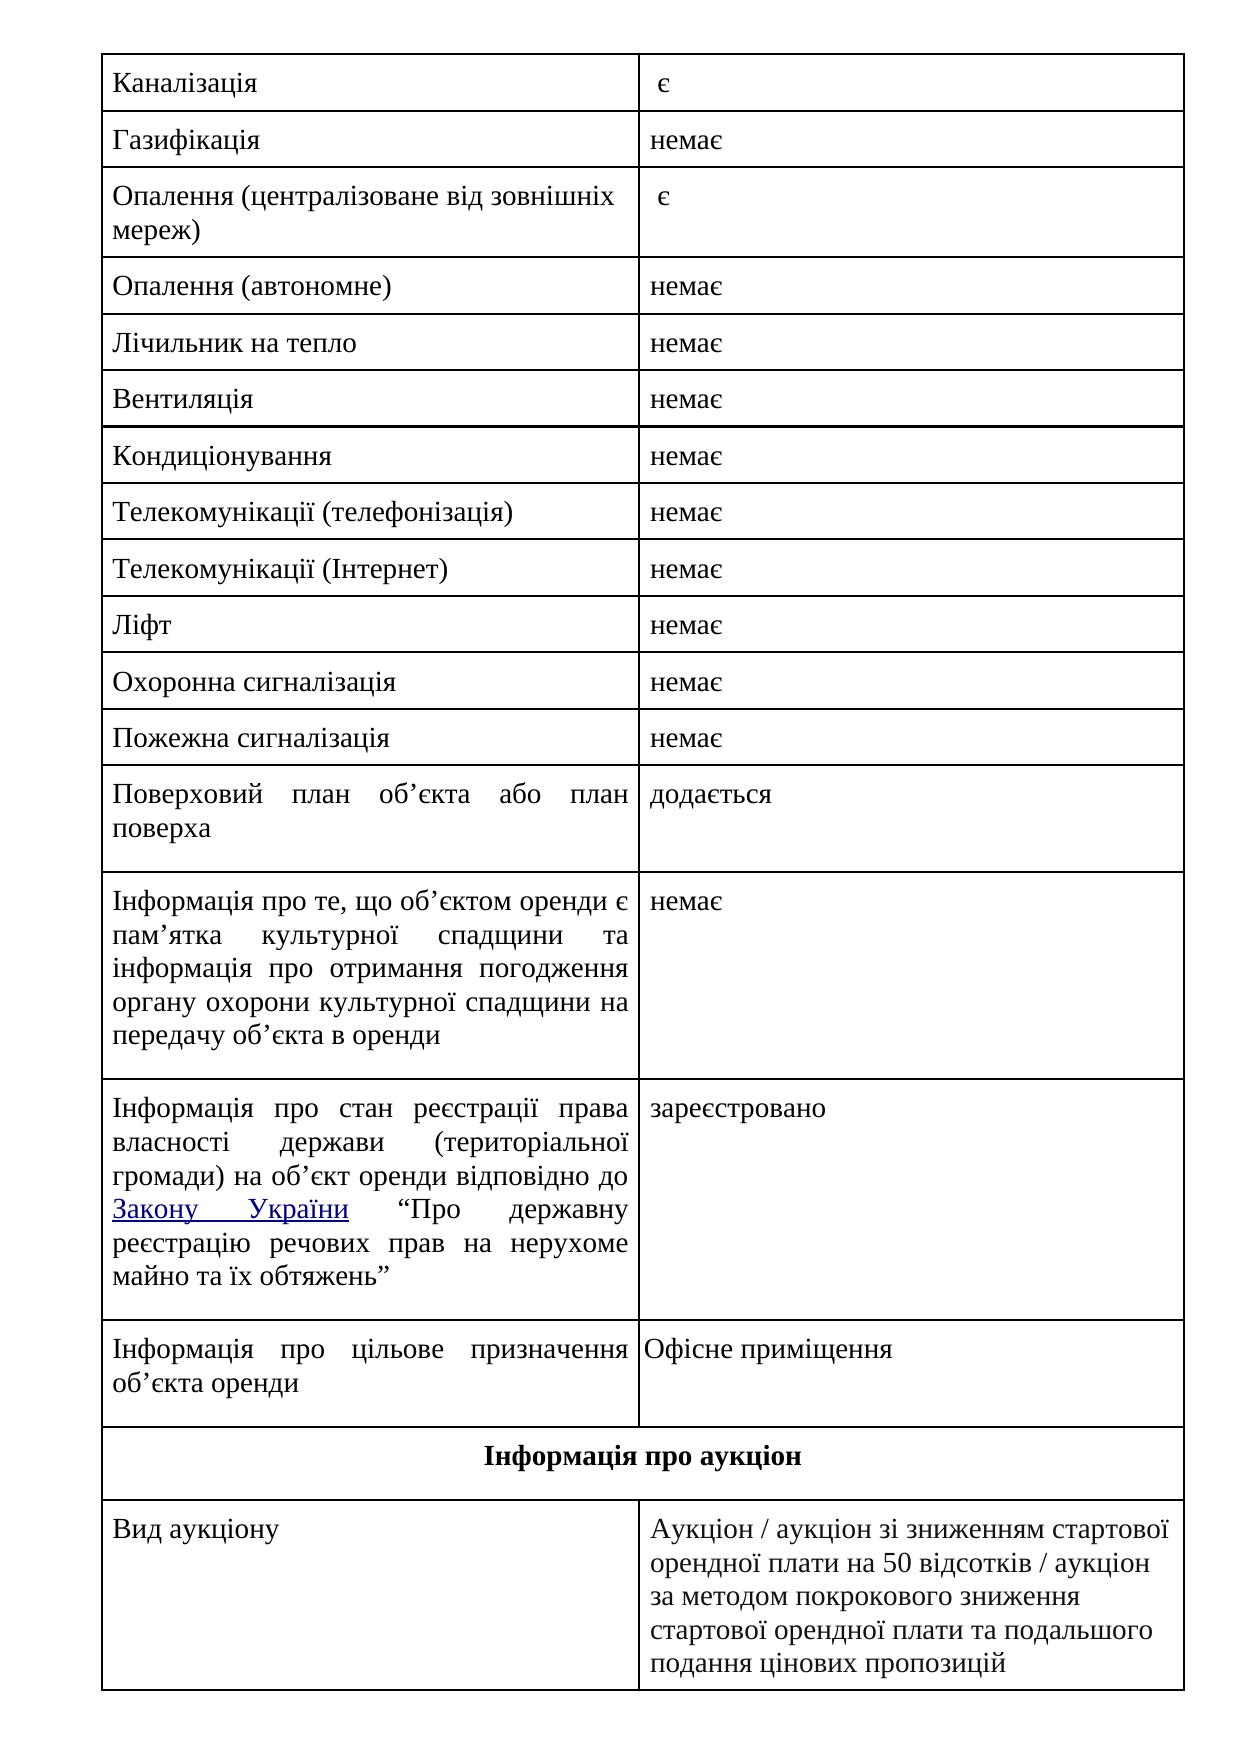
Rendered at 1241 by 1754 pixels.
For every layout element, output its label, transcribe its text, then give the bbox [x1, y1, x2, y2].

table_cell Опалення (централізоване від зовнішніх мереж) [103, 168, 638, 256]
table_cell Кондиціонування [103, 428, 638, 482]
table_cell Інформація про цільове призначення об’єкта оренди [103, 1321, 638, 1426]
table_cell немає [640, 371, 1183, 425]
table_cell Інформація про стан реєстрації права власності держави (територіальної громади) на об’єкт оренди відповідно до Закону України “Про державну реєстрацію речових прав на нерухоме майно та їх обтяжень” [103, 1080, 638, 1319]
table_cell Інформація про те, що об’єктом оренди є пам’ятка культурної спадщини та інформація про отримання погодження органу охорони культурної спадщини на передачу об’єкта в оренди [103, 873, 638, 1078]
table_cell немає [640, 428, 1183, 482]
table_cell немає [640, 540, 1183, 595]
table_cell Охоронна сигналізація [103, 653, 638, 708]
table_cell Поверховий план об’єкта або план поверха [103, 766, 638, 871]
table_cell немає [640, 597, 1183, 651]
table_cell немає [640, 484, 1183, 538]
table_cell Лічильник на тепло [103, 315, 638, 369]
table_cell немає [640, 112, 1183, 166]
table_cell додається [640, 766, 1183, 871]
table_cell Телекомунікації (телефонізація) [103, 484, 638, 538]
table_cell є [640, 168, 1183, 256]
table_cell Інформація про аукціон [103, 1428, 1183, 1499]
table_cell немає [640, 710, 1183, 764]
table_cell зареєстровано [640, 1080, 1183, 1319]
table_cell Телекомунікації (Інтернет) [103, 540, 638, 595]
table_cell Аукціон / аукціон зі зниженням стартової орендної плати на 50 відсотків / аукціон за методом покрокового зниження стартової орендної плати та подальшого подання цінових пропозицій [640, 1501, 1183, 1689]
table_cell Вентиляція [103, 371, 638, 425]
table_cell є [640, 55, 1183, 109]
table_cell немає [640, 653, 1183, 708]
table_cell Вид аукціону [103, 1501, 638, 1689]
table_cell Газифікація [103, 112, 638, 166]
table_cell Ліфт [103, 597, 638, 651]
table_cell немає [640, 258, 1183, 312]
table_cell немає [640, 315, 1183, 369]
table_cell Офісне приміщення [640, 1321, 1183, 1426]
table_cell Опалення (автономне) [103, 258, 638, 312]
table_cell немає [640, 873, 1183, 1078]
table_cell Каналізація [103, 55, 638, 109]
table_cell Пожежна сигналізація [103, 710, 638, 764]
